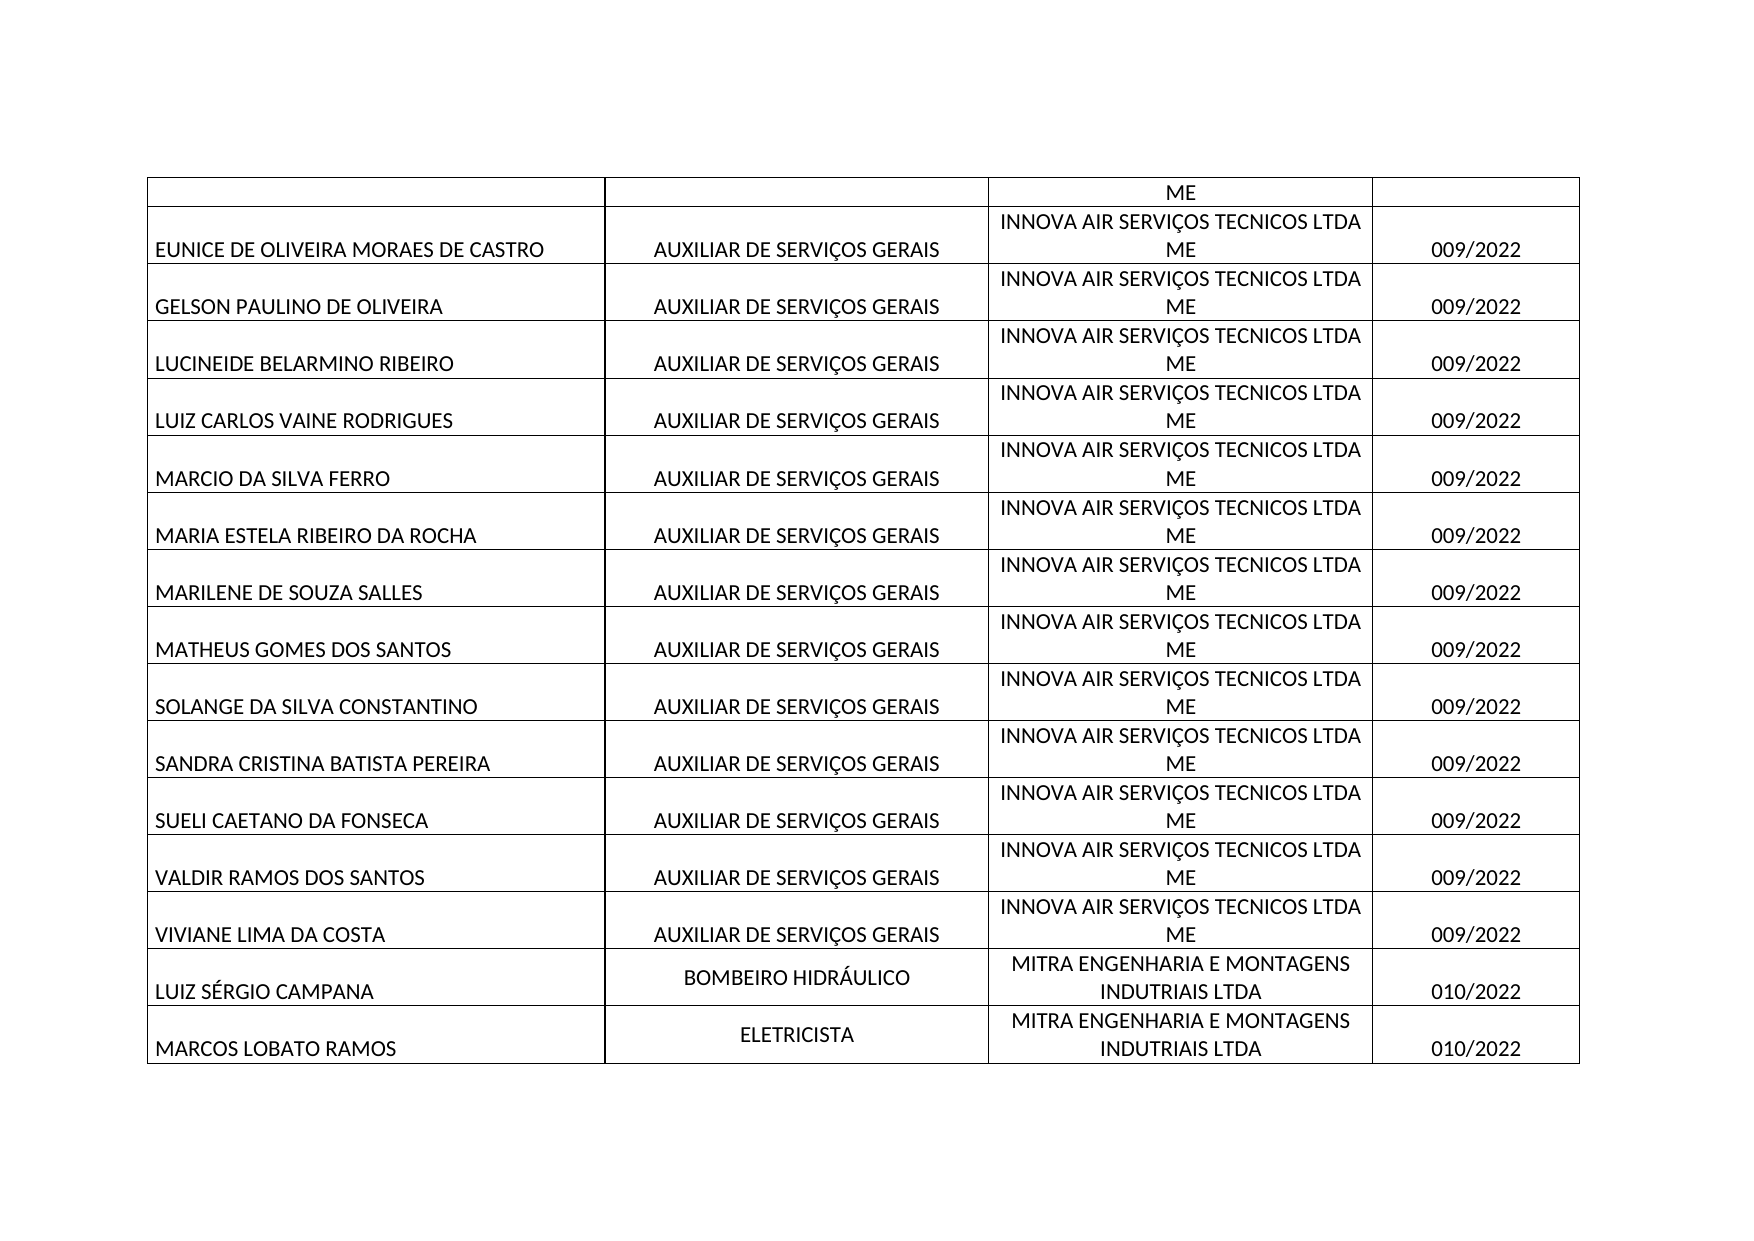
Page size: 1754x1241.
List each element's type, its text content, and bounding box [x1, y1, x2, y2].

table_cell INNOVA AIR SERVIÇOS TECNICOS LTDA ME [989, 207, 1372, 263]
table_cell 009/2022 [1373, 207, 1579, 263]
table_cell AUXILIAR DE SERVIÇOS GERAIS [606, 607, 988, 663]
table_cell INNOVA AIR SERVIÇOS TECNICOS LTDA ME [989, 721, 1372, 777]
table_cell INNOVA AIR SERVIÇOS TECNICOS LTDA ME [989, 892, 1372, 948]
table_cell EUNICE DE OLIVEIRA MORAES DE CASTRO [148, 207, 604, 263]
table_cell AUXILIAR DE SERVIÇOS GERAIS [606, 835, 988, 891]
table_cell VALDIR RAMOS DOS SANTOS [148, 835, 604, 891]
table_cell BOMBEIRO HIDRÁULICO [606, 949, 988, 1005]
table_cell INNOVA AIR SERVIÇOS TECNICOS LTDA ME [989, 550, 1372, 606]
table_cell MARIA ESTELA RIBEIRO DA ROCHA [148, 493, 604, 549]
table_cell INNOVA AIR SERVIÇOS TECNICOS LTDA ME [989, 321, 1372, 377]
table_cell INNOVA AIR SERVIÇOS TECNICOS LTDA ME [989, 436, 1372, 492]
table_cell 010/2022 [1373, 1006, 1579, 1062]
table_cell GELSON PAULINO DE OLIVEIRA [148, 264, 604, 320]
table_cell INNOVA AIR SERVIÇOS TECNICOS LTDA ME [989, 264, 1372, 320]
table_cell AUXILIAR DE SERVIÇOS GERAIS [606, 207, 988, 263]
table_cell AUXILIAR DE SERVIÇOS GERAIS [606, 379, 988, 434]
table_cell [1373, 178, 1579, 206]
table_cell INNOVA AIR SERVIÇOS TECNICOS LTDA ME [989, 493, 1372, 549]
table_cell 009/2022 [1373, 379, 1579, 434]
table_cell AUXILIAR DE SERVIÇOS GERAIS [606, 664, 988, 720]
table_cell LUCINEIDE BELARMINO RIBEIRO [148, 321, 604, 377]
table_cell AUXILIAR DE SERVIÇOS GERAIS [606, 321, 988, 377]
table_cell INNOVA AIR SERVIÇOS TECNICOS LTDA ME [989, 607, 1372, 663]
table_cell INNOVA AIR SERVIÇOS TECNICOS LTDA ME [989, 778, 1372, 834]
table_cell 009/2022 [1373, 321, 1579, 377]
table_cell LUIZ SÉRGIO CAMPANA [148, 949, 604, 1005]
table_cell AUXILIAR DE SERVIÇOS GERAIS [606, 892, 988, 948]
table_cell MARILENE DE SOUZA SALLES [148, 550, 604, 606]
table_cell MARCIO DA SILVA FERRO [148, 436, 604, 492]
table_cell AUXILIAR DE SERVIÇOS GERAIS [606, 264, 988, 320]
table_cell MITRA ENGENHARIA E MONTAGENS INDUTRIAIS LTDA [989, 949, 1372, 1005]
table_cell [606, 178, 988, 206]
table_cell ME [989, 178, 1372, 206]
table_cell 009/2022 [1373, 436, 1579, 492]
table_cell 009/2022 [1373, 778, 1579, 834]
table_cell INNOVA AIR SERVIÇOS TECNICOS LTDA ME [989, 379, 1372, 434]
table_cell ELETRICISTA [606, 1006, 988, 1062]
table_cell VIVIANE LIMA DA COSTA [148, 892, 604, 948]
table_cell LUIZ CARLOS VAINE RODRIGUES [148, 379, 604, 434]
table_cell 010/2022 [1373, 949, 1579, 1005]
table_cell AUXILIAR DE SERVIÇOS GERAIS [606, 550, 988, 606]
table_cell MARCOS LOBATO RAMOS [148, 1006, 604, 1062]
table_cell SUELI CAETANO DA FONSECA [148, 778, 604, 834]
table_cell 009/2022 [1373, 892, 1579, 948]
table_cell AUXILIAR DE SERVIÇOS GERAIS [606, 493, 988, 549]
table_cell INNOVA AIR SERVIÇOS TECNICOS LTDA ME [989, 835, 1372, 891]
table_cell 009/2022 [1373, 493, 1579, 549]
table_cell MATHEUS GOMES DOS SANTOS [148, 607, 604, 663]
table_cell 009/2022 [1373, 721, 1579, 777]
table_cell 009/2022 [1373, 264, 1579, 320]
table_cell 009/2022 [1373, 664, 1579, 720]
table_cell SOLANGE DA SILVA CONSTANTINO [148, 664, 604, 720]
table_cell 009/2022 [1373, 835, 1579, 891]
table_cell [148, 178, 604, 206]
table_cell MITRA ENGENHARIA E MONTAGENS INDUTRIAIS LTDA [989, 1006, 1372, 1062]
table_cell AUXILIAR DE SERVIÇOS GERAIS [606, 721, 988, 777]
table_cell AUXILIAR DE SERVIÇOS GERAIS [606, 778, 988, 834]
table_cell 009/2022 [1373, 550, 1579, 606]
table_cell 009/2022 [1373, 607, 1579, 663]
table_cell AUXILIAR DE SERVIÇOS GERAIS [606, 436, 988, 492]
table_cell INNOVA AIR SERVIÇOS TECNICOS LTDA ME [989, 664, 1372, 720]
table_cell SANDRA CRISTINA BATISTA PEREIRA [148, 721, 604, 777]
